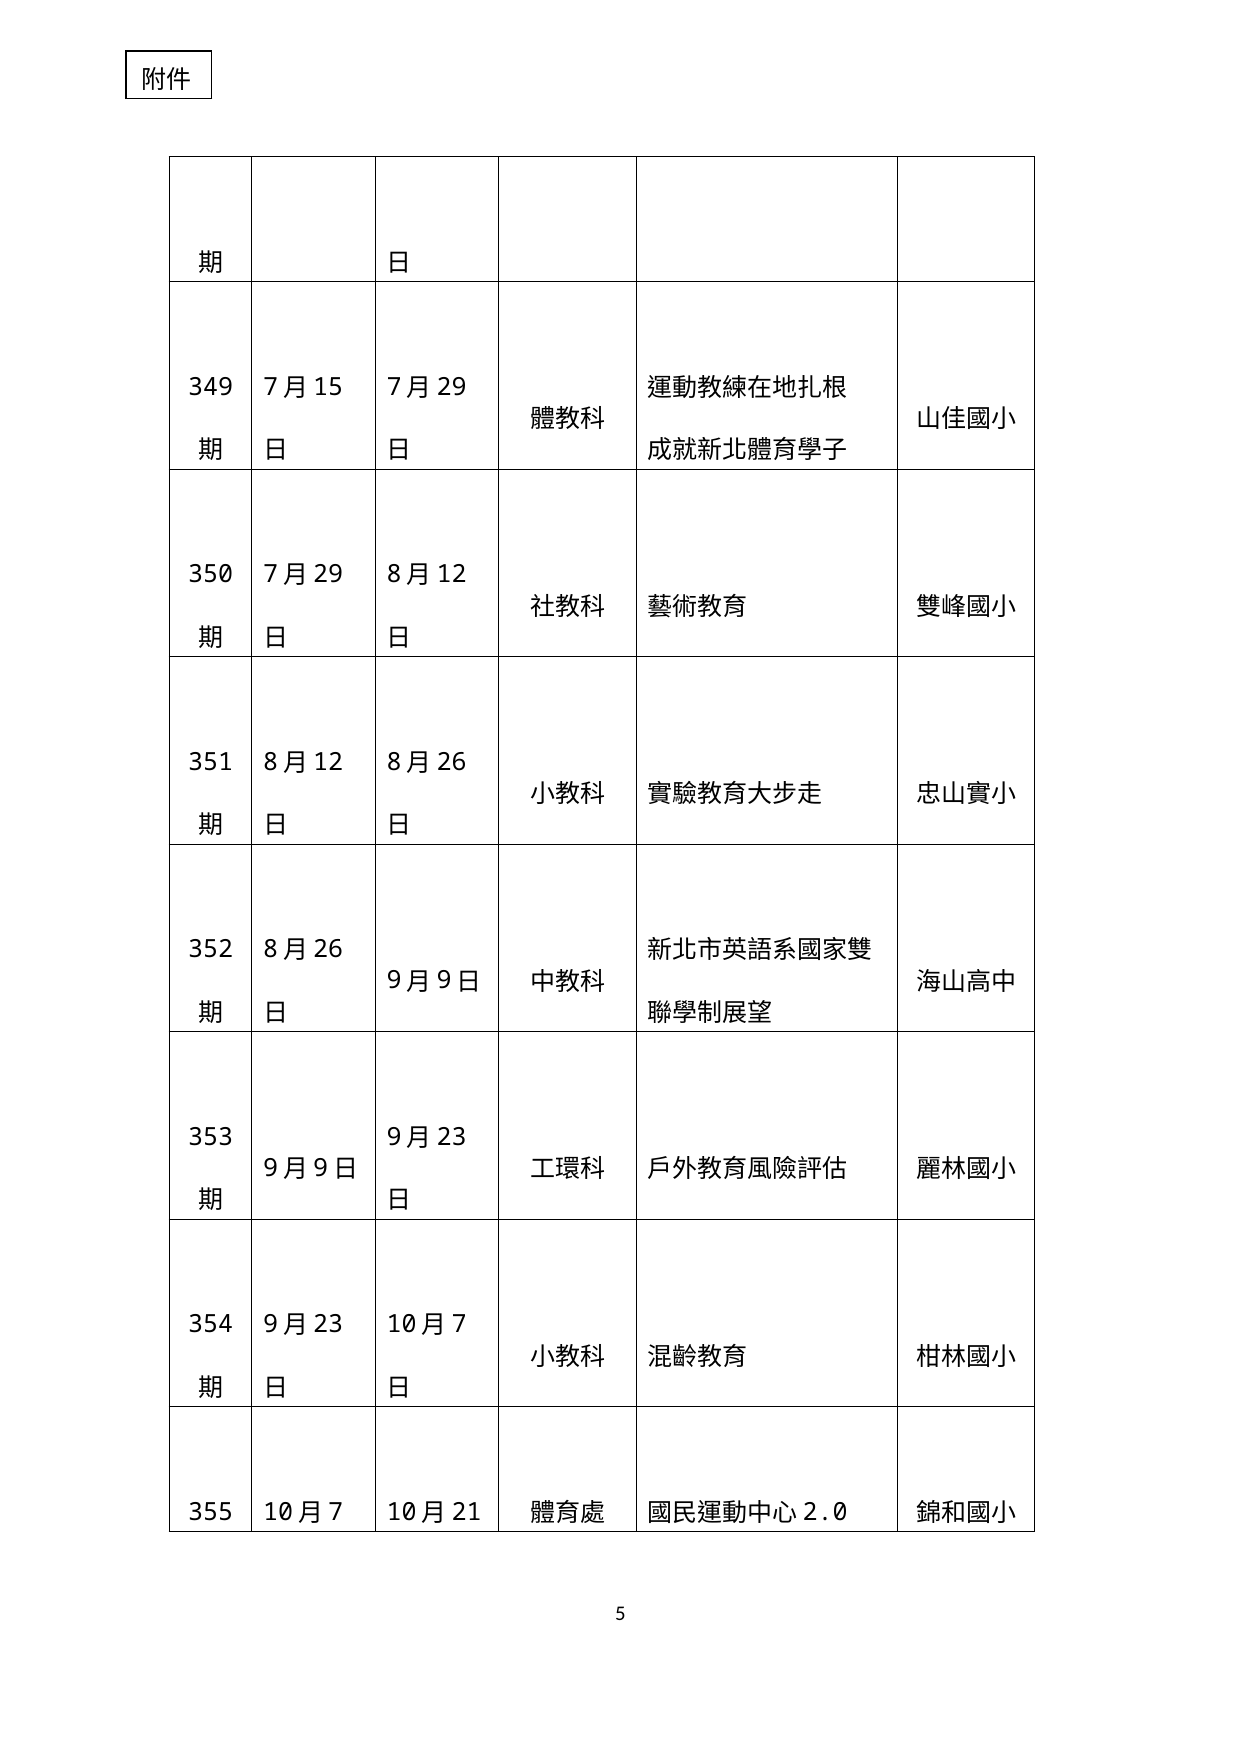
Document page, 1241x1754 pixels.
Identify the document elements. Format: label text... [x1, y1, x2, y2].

table_cell 350期 [170, 470, 251, 656]
table_cell 9月23日 [376, 1032, 498, 1219]
table_cell 戶外教育風險評估 [637, 1032, 897, 1219]
table_cell [637, 157, 897, 281]
table_cell 新北市英語系國家雙聯學制展望 [637, 845, 897, 1031]
table_cell 實驗教育大步走 [637, 657, 897, 844]
table_cell 9月9日 [376, 845, 498, 1031]
table_cell 354期 [170, 1220, 251, 1406]
table_cell 體教科 [499, 282, 636, 469]
table_cell 小教科 [499, 1220, 636, 1406]
table_cell 8月12日 [376, 470, 498, 656]
table_cell 山佳國小 [898, 282, 1034, 469]
table_cell 體育處 [499, 1407, 636, 1531]
table_cell [252, 157, 375, 281]
table_cell 雙峰國小 [898, 470, 1034, 656]
table_cell 10月7日 [376, 1220, 498, 1406]
table_cell [499, 157, 636, 281]
table_cell 混齡教育 [637, 1220, 897, 1406]
table_cell 351期 [170, 657, 251, 844]
table_cell 中教科 [499, 845, 636, 1031]
table_cell 柑林國小 [898, 1220, 1034, 1406]
table_cell 355 [170, 1407, 251, 1531]
table_cell 7月29日 [376, 282, 498, 469]
table_cell 麗林國小 [898, 1032, 1034, 1219]
table_cell 10月21 [376, 1407, 498, 1531]
table_cell 9月23日 [252, 1220, 375, 1406]
table_cell 錦和國小 [898, 1407, 1034, 1531]
table_cell 藝術教育 [637, 470, 897, 656]
table_cell 7月29日 [252, 470, 375, 656]
table_cell 海山高中 [898, 845, 1034, 1031]
table_cell 忠山實小 [898, 657, 1034, 844]
table_cell 349期 [170, 282, 251, 469]
table_cell 353期 [170, 1032, 251, 1219]
table_cell 7月15日 [252, 282, 375, 469]
table_cell 社教科 [499, 470, 636, 656]
table_cell 運動教練在地扎根 成就新北體育學子 [637, 282, 897, 469]
table_cell [898, 157, 1034, 281]
table_cell 國民運動中心2.0 [637, 1407, 897, 1531]
table_cell 小教科 [499, 657, 636, 844]
table_cell 352期 [170, 845, 251, 1031]
table_cell 日 [376, 157, 498, 281]
table_cell 8月26日 [252, 845, 375, 1031]
table_cell 工環科 [499, 1032, 636, 1219]
table_cell 9月9日 [252, 1032, 375, 1219]
table_cell 期 [170, 157, 251, 281]
table_cell 8月26日 [376, 657, 498, 844]
table_cell 8月12日 [252, 657, 375, 844]
table_cell 10月7 [252, 1407, 375, 1531]
